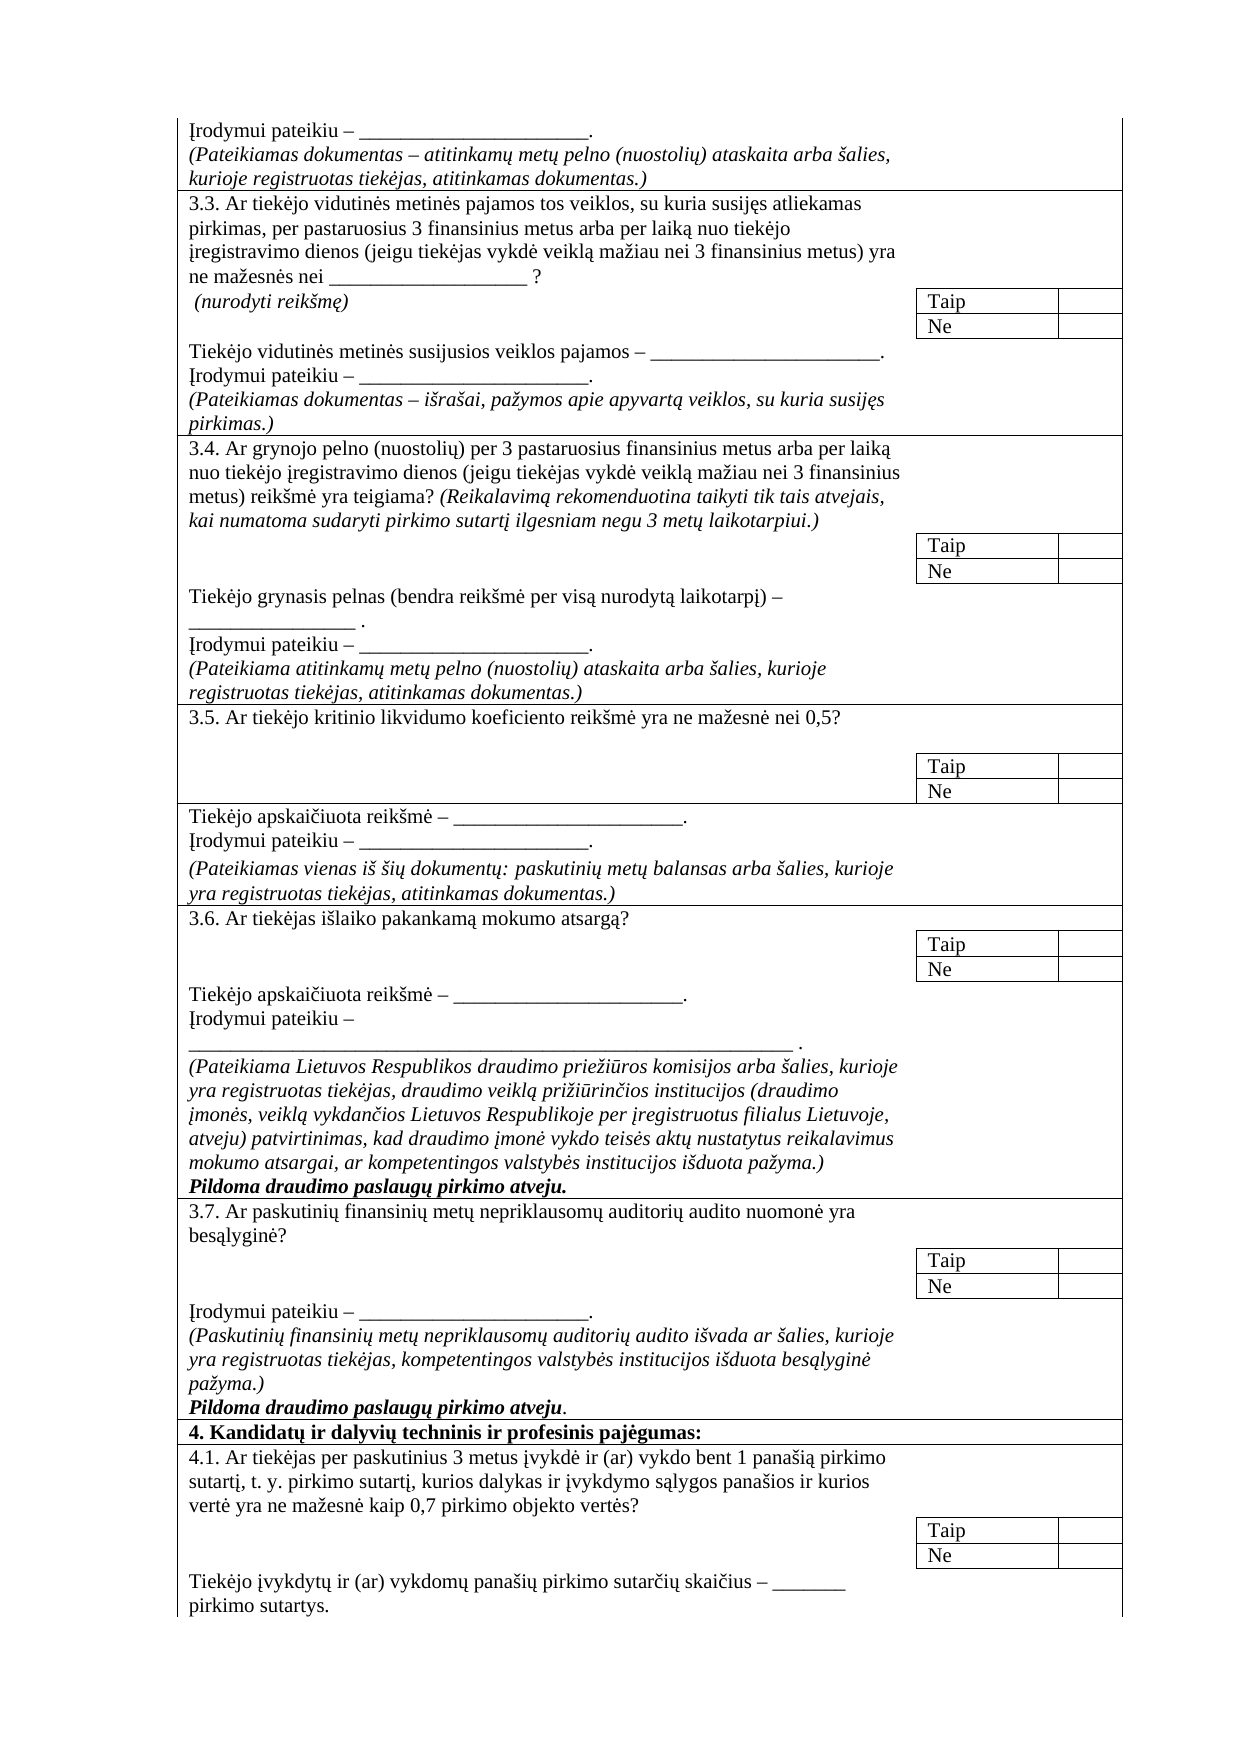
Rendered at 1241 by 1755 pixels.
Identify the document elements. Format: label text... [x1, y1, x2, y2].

table_cell [1058, 142, 1122, 190]
table_cell [1058, 1054, 1122, 1198]
table_cell Ne [917, 957, 1058, 981]
table_cell 4. Kandidatų ir dalyvių techninis ir profesinis pajėgumas: [178, 1420, 916, 1444]
table_cell [916, 436, 1058, 532]
table_cell [916, 1299, 1058, 1323]
table_cell (Pateikiamas dokumentas – atitinkamų metų pelno (nuostolių) ataskaita arba šalies, kurioje registruotas tiekėjas, atitinkamas dokumentas.) [178, 142, 916, 190]
table_cell [1059, 314, 1122, 338]
table_cell [178, 1543, 916, 1567]
table_cell [1058, 853, 1122, 905]
table_cell Ne [917, 1274, 1058, 1298]
table_cell [1058, 191, 1122, 288]
table_cell [916, 584, 1058, 632]
table_cell [916, 339, 1058, 363]
table_cell [1058, 906, 1122, 930]
table_cell Ne [917, 1544, 1058, 1567]
table_cell [916, 804, 1058, 828]
table_cell [178, 558, 916, 583]
table_cell [1058, 1199, 1122, 1247]
table_cell [1058, 1323, 1122, 1419]
table_cell [1058, 118, 1122, 142]
table_cell [916, 118, 1058, 142]
table_cell 3.7. Ar paskutinių finansinių metų nepriklausomų auditorių audito nuomonė yra besąlyginė? [178, 1199, 916, 1247]
table_cell Įrodymui pateikiu – ______________________. [178, 632, 916, 656]
table_cell Įrodymui pateikiu – __________________________________________________________ . [178, 1006, 916, 1054]
table_cell Taip [917, 754, 1058, 778]
table_cell [178, 729, 916, 753]
table_cell [916, 829, 1058, 852]
table_cell [1058, 387, 1122, 435]
table_cell [1058, 982, 1122, 1006]
table_cell [916, 1445, 1058, 1517]
table_cell [178, 956, 916, 981]
table_cell [916, 1006, 1058, 1054]
table_cell 3.3. Ar tiekėjo vidutinės metinės pajamos tos veiklos, su kuria susijęs atliekamas pirkimas, per pastaruosius 3 finansinius metus arba per laiką nuo tiekėjo įregistravimo dienos (jeigu tiekėjas vykdė veiklą mažiau nei 3 finansinius metus) yra ne mažesnės nei ___________________ ? [178, 191, 916, 288]
table_cell [1059, 754, 1122, 778]
table_cell [1058, 656, 1122, 704]
table_cell [916, 1569, 1058, 1617]
table_cell [916, 1054, 1058, 1198]
table_cell [916, 1420, 1058, 1444]
table_cell [1058, 436, 1122, 532]
table_cell [178, 778, 916, 803]
table_cell [916, 853, 1058, 905]
table_cell Taip [917, 289, 1058, 313]
table_cell [1058, 632, 1122, 656]
table_cell [916, 729, 1058, 753]
table_cell [916, 1323, 1058, 1419]
table_cell [178, 313, 916, 338]
table_cell [1058, 729, 1122, 753]
table_cell [916, 387, 1058, 435]
table_cell Įrodymui pateikiu – ______________________. [178, 363, 916, 387]
table_cell [916, 191, 1058, 288]
table_cell [916, 363, 1058, 387]
table_cell (Pateikiamas vienas iš šių dokumentų: paskutinių metų balansas arba šalies, kurioje yra registruotas tiekėjas, atitinkamas dokumentas.) [178, 853, 916, 905]
table_cell Ne [917, 559, 1058, 583]
table_cell [1058, 1299, 1122, 1323]
table_cell Taip [917, 1249, 1058, 1272]
table_cell [916, 982, 1058, 1006]
table_cell [916, 705, 1058, 729]
table_cell Taip [917, 1518, 1058, 1542]
table_cell [916, 632, 1058, 656]
table_cell 3.5. Ar tiekėjo kritinio likvidumo koeficiento reikšmė yra ne mažesnė nei 0,5? [178, 705, 916, 729]
table_cell (Pateikiama atitinkamų metų pelno (nuostolių) ataskaita arba šalies, kurioje registruotas tiekėjas, atitinkamas dokumentas.) [178, 656, 916, 704]
table_cell [1058, 829, 1122, 852]
table_cell [178, 930, 916, 956]
table_cell [1059, 779, 1122, 803]
table_cell Įrodymui pateikiu – ______________________. [178, 118, 916, 142]
table_cell [1059, 289, 1122, 313]
table_cell [916, 142, 1058, 190]
table_cell [178, 533, 916, 557]
table_cell [1058, 1420, 1122, 1444]
table_cell [1059, 1518, 1122, 1542]
table_cell [178, 1248, 916, 1272]
table_cell Tiekėjo grynasis pelnas (bendra reikšmė per visą nurodytą laikotarpį) – ________________ . [178, 583, 916, 632]
table_cell [916, 1199, 1058, 1247]
table_cell Tiekėjo apskaičiuota reikšmė – ______________________. [178, 804, 916, 828]
table_cell 3.6. Ar tiekėjas išlaiko pakankamą mokumo atsargą? [178, 906, 916, 930]
table_cell [178, 1273, 916, 1298]
table_cell Įrodymui pateikiu – ______________________. [178, 1298, 916, 1323]
table_cell [1059, 1274, 1122, 1298]
table_cell [1058, 804, 1122, 828]
table_cell (Pateikiamas dokumentas – išrašai, pažymos apie apyvartą veiklos, su kuria susijęs pirkimas.) [178, 387, 916, 435]
table_cell Ne [917, 779, 1058, 803]
table_cell Tiekėjo vidutinės metinės susijusios veiklos pajamos – ______________________. [178, 338, 916, 363]
table_cell [1059, 931, 1122, 956]
table_cell [916, 656, 1058, 704]
table_cell [1059, 957, 1122, 981]
table_cell [1059, 1544, 1122, 1567]
table_cell [1058, 584, 1122, 632]
table_cell (nurodyti reikšmę) [178, 288, 916, 313]
table_cell [1058, 1569, 1122, 1617]
table_cell 3.4. Ar grynojo pelno (nuostolių) per 3 pastaruosius finansinius metus arba per laiką nuo tiekėjo įregistravimo dienos (jeigu tiekėjas vykdė veiklą mažiau nei 3 finansinius metus) reikšmė yra teigiama? (Reikalavimą rekomenduotina taikyti tik tais atvejais, kai numatoma sudaryti pirkimo sutartį ilgesniam negu 3 metų laikotarpiui.) [178, 436, 916, 532]
table_cell Taip [917, 534, 1058, 557]
table_cell Tiekėjo apskaičiuota reikšmė – ______________________. [178, 981, 916, 1006]
table_cell [1058, 705, 1122, 729]
table_cell Įrodymui pateikiu – ______________________. [178, 829, 916, 852]
table_cell [916, 906, 1058, 930]
table_cell [1059, 1249, 1122, 1272]
table_cell Taip [917, 931, 1058, 956]
table_cell [178, 753, 916, 778]
table_cell (Paskutinių finansinių metų nepriklausomų auditorių audito išvada ar šalies, kurioje yra registruotas tiekėjas, kompetentingos valstybės institucijos išduota besąlyginė pažyma.) Pildoma draudimo paslaugų pirkimo atveju. [178, 1323, 916, 1419]
table_cell [1058, 1006, 1122, 1054]
table_cell Ne [917, 314, 1058, 338]
table_cell [1058, 1445, 1122, 1517]
table_cell [1058, 339, 1122, 363]
table_cell [1059, 534, 1122, 557]
table_cell 4.1. Ar tiekėjas per paskutinius 3 metus įvykdė ir (ar) vykdo bent 1 panašią pirkimo sutartį, t. y. pirkimo sutartį, kurios dalykas ir įvykdymo sąlygos panašios ir kurios vertė yra ne mažesnė kaip 0,7 pirkimo objekto vertės? [178, 1445, 916, 1517]
table_cell (Pateikiama Lietuvos Respublikos draudimo priežiūros komisijos arba šalies, kurioje yra registruotas tiekėjas, draudimo veiklą prižiūrinčios institucijos (draudimo įmonės, veiklą vykdančios Lietuvos Respublikoje per įregistruotus filialus Lietuvoje, atveju) patvirtinimas, kad draudimo įmonė vykdo teisės aktų nustatytus reikalavimus mokumo atsargai, ar kompetentingos valstybės institucijos išduota pažyma.) Pildoma draudimo paslaugų pirkimo atveju. [178, 1054, 916, 1198]
table_cell [1059, 559, 1122, 583]
table_cell [178, 1517, 916, 1542]
table_cell [1058, 363, 1122, 387]
table_cell Tiekėjo įvykdytų ir (ar) vykdomų panašių pirkimo sutarčių skaičius – _______ pirkimo sutartys. [178, 1568, 916, 1617]
